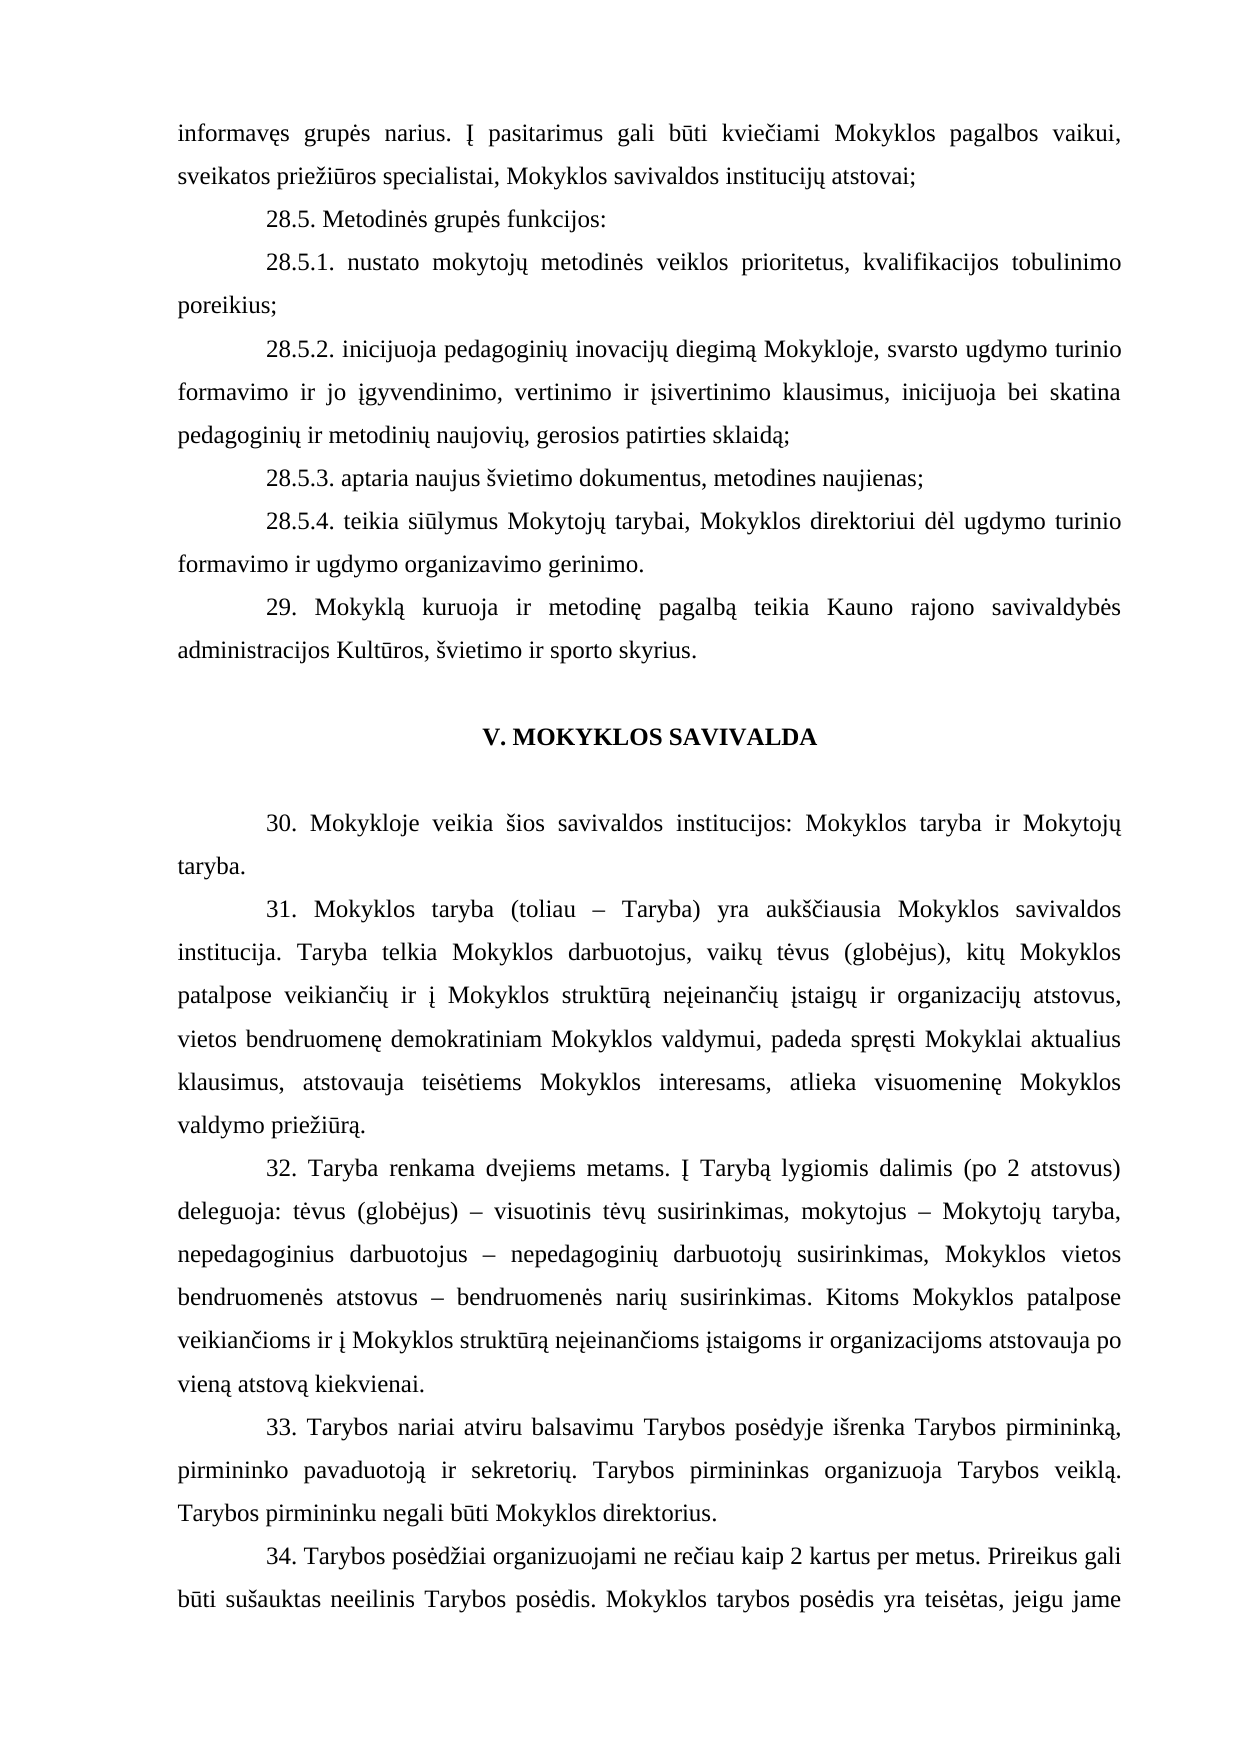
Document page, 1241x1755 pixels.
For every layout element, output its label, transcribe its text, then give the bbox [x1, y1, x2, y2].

text 30. Mokykloje veikia šios savivaldos institucijos: Mokyklos taryba ir Mokytojų taryba. [177, 808, 1122, 880]
text 32. Taryba renkama dvejiems metams. Į Tarybą lygiomis dalimis (po 2 atstovus) deleguoja: tėvus (globėjus) – visuotinis tėvų susirinkimas, mokytojus – Mokytojų taryba, nepedagoginius darbuotojus – nepedagoginių darbuotojų susirinkimas, Mokyklos vietos bendruomenės atstovus – bendruomenės narių susirinkimas. Kitoms Mokyklos patalpose veikiančioms ir į Mokyklos struktūrą neįeinančioms įstaigoms ir organizacijoms atstovauja po vieną atstovą kiekvienai. [177, 1153, 1122, 1397]
text 29. Mokyklą kuruoja ir metodinę pagalbą teikia Kauno rajono savivaldybės administracijos Kultūros, švietimo ir sporto skyrius. [177, 592, 1122, 664]
text 34. Tarybos posėdžiai organizuojami ne rečiau kaip 2 kartus per metus. Prireikus gali būti sušauktas neeilinis Tarybos posėdis. Mokyklos tarybos posėdis yra teisėtas, jeigu jame [177, 1541, 1122, 1613]
text 28.5. Metodinės grupės funkcijos: [266, 204, 1122, 233]
text 28.5.2. inicijuoja pedagoginių inovacijų diegimą Mokykloje, svarsto ugdymo turinio formavimo ir jo įgyvendinimo, vertinimo ir įsivertinimo klausimus, inicijuoja bei skatina pedagoginių ir metodinių naujovių, gerosios patirties sklaidą; [177, 334, 1122, 449]
text informavęs grupės narius. Į pasitarimus gali būti kviečiami Mokyklos pagalbos vaikui, sveikatos priežiūros specialistai, Mokyklos savivaldos institucijų atstovai; [177, 118, 1122, 190]
text 28.5.3. aptaria naujus švietimo dokumentus, metodines naujienas; [266, 463, 1122, 492]
text 33. Tarybos nariai atviru balsavimu Tarybos posėdyje išrenka Tarybos pirmininką, pirmininko pavaduotoją ir sekretorių. Tarybos pirmininkas organizuoja Tarybos veiklą. Tarybos pirmininku negali būti Mokyklos direktorius. [177, 1412, 1122, 1527]
text V. MOKYKLOS SAVIVALDA [177, 722, 1122, 751]
text 28.5.1. nustato mokytojų metodinės veiklos prioritetus, kvalifikacijos tobulinimo poreikius; [177, 247, 1122, 319]
text 28.5.4. teikia siūlymus Mokytojų tarybai, Mokyklos direktoriui dėl ugdymo turinio formavimo ir ugdymo organizavimo gerinimo. [177, 506, 1122, 578]
text 31. Mokyklos taryba (toliau – Taryba) yra aukščiausia Mokyklos savivaldos institucija. Taryba telkia Mokyklos darbuotojus, vaikų tėvus (globėjus), kitų Mokyklos patalpose veikiančių ir į Mokyklos struktūrą neįeinančių įstaigų ir organizacijų atstovus, vietos bendruomenę demokratiniam Mokyklos valdymui, padeda spręsti Mokyklai aktualius klausimus, atstovauja teisėtiems Mokyklos interesams, atlieka visuomeninę Mokyklos valdymo priežiūrą. [177, 894, 1122, 1139]
